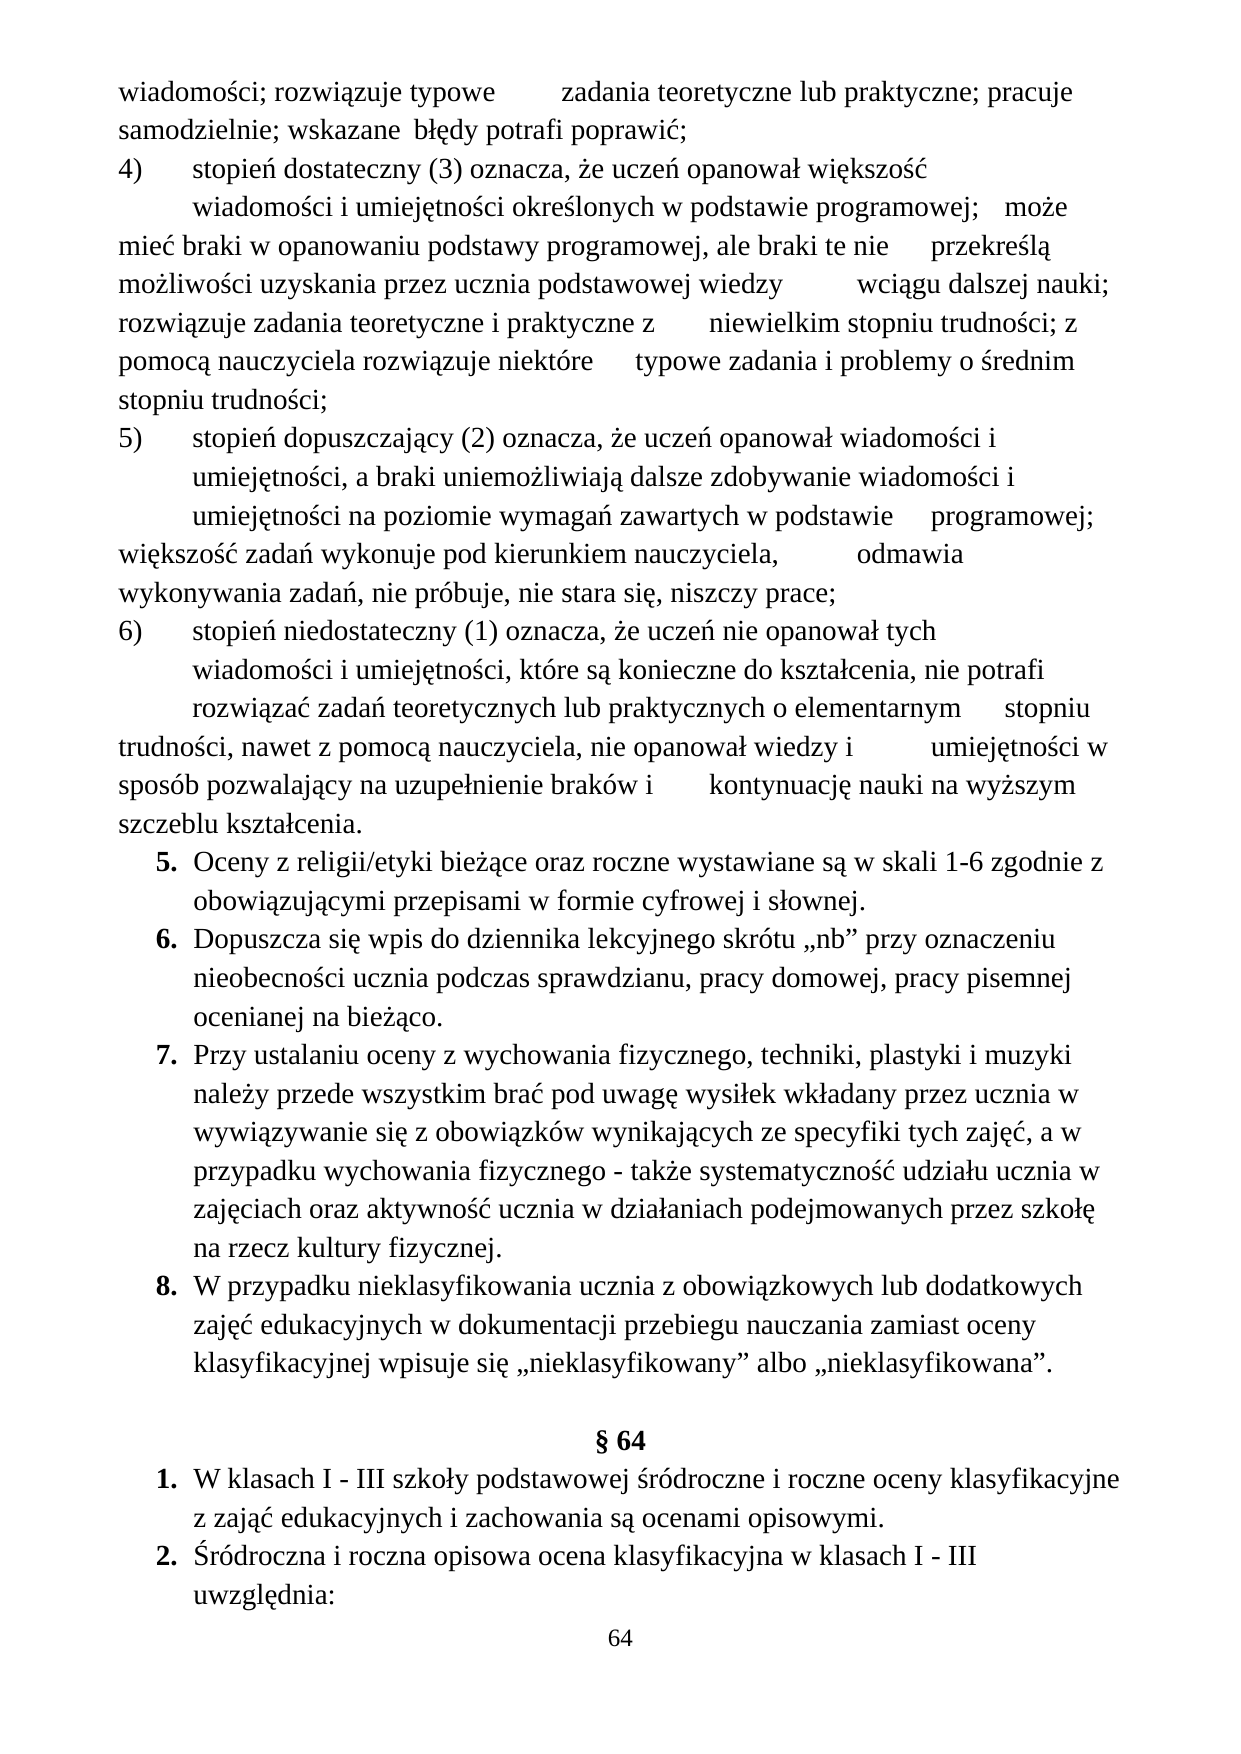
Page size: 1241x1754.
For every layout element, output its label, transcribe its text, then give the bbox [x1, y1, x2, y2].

text 5) stopień dopuszczający (2) oznacza, że uczeń opanował wiadomości i umiejętności, a braki uniemożliwiają dalsze zdobywanie wiadomości i umiejętności na poziomie wymagań zawartych w podstawie programowej; większość zadań wykonuje pod kierunkiem nauczyciela, odmawia wykonywania zadań, nie próbuje, nie stara się, niszczy prace; [118, 421, 1122, 608]
text 6) stopień niedostateczny (1) oznacza, że uczeń nie opanował tych wiadomości i umiejętności, które są konieczne do kształcenia, nie potrafi rozwiązać zadań teoretycznych lub praktycznych o elementarnym stopniu trudności, nawet z pomocą nauczyciela, nie opanował wiedzy i umiejętności w sposób pozwalający na uzupełnienie braków i kontynuację nauki na wyższym szczeblu kształcenia. [118, 613, 1122, 839]
list Śródroczna i roczna opisowa ocena klasyfikacyjna w klasach I - III uwzględnia: [156, 1538, 1122, 1610]
list W klasach I - III szkoły podstawowej śródroczne i roczne oceny klasyfikacyjne z zająć edukacyjnych i zachowania są ocenami opisowymi. [156, 1461, 1122, 1533]
text wiadomości; rozwiązuje typowe zadania teoretyczne lub praktyczne; pracuje samodzielnie; wskazane błędy potrafi poprawić; [118, 74, 1122, 146]
list Dopuszcza się wpis do dziennika lekcyjnego skrótu „nb” przy oznaczeniu nieobecności ucznia podczas sprawdzianu, pracy domowej, pracy pisemnej ocenianej na bieżąco. [156, 922, 1122, 1032]
list Oceny z religii/etyki bieżące oraz roczne wystawiane są w skali 1-6 zgodnie z obowiązującymi przepisami w formie cyfrowej i słownej. [156, 844, 1122, 917]
list Przy ustalaniu oceny z wychowania fizycznego, techniki, plastyki i muzyki należy przede wszystkim brać pod uwagę wysiłek wkładany przez ucznia w wywiązywanie się z obowiązków wynikających ze specyfiki tych zajęć, a w przypadku wychowania fizycznego - także systematyczność udziału ucznia w zajęciach oraz aktywność ucznia w działaniach podejmowanych przez szkołę na rzecz kultury fizycznej. [156, 1037, 1122, 1263]
text § 64 [118, 1423, 1122, 1456]
list W przypadku nieklasyfikowania ucznia z obowiązkowych lub dodatkowych zajęć edukacyjnych w dokumentacji przebiegu nauczania zamiast oceny klasyfikacyjnej wpisuje się „nieklasyfikowany” albo „nieklasyfikowana”. [156, 1268, 1122, 1379]
text 4) stopień dostateczny (3) oznacza, że uczeń opanował większość wiadomości i umiejętności określonych w podstawie programowej; może mieć braki w opanowaniu podstawy programowej, ale braki te nie przekreślą możliwości uzyskania przez ucznia podstawowej wiedzy wciągu dalszej nauki; rozwiązuje zadania teoretyczne i praktyczne z niewielkim stopniu trudności; z pomocą nauczyciela rozwiązuje niektóre typowe zadania i problemy o średnim stopniu trudności; [118, 151, 1122, 416]
